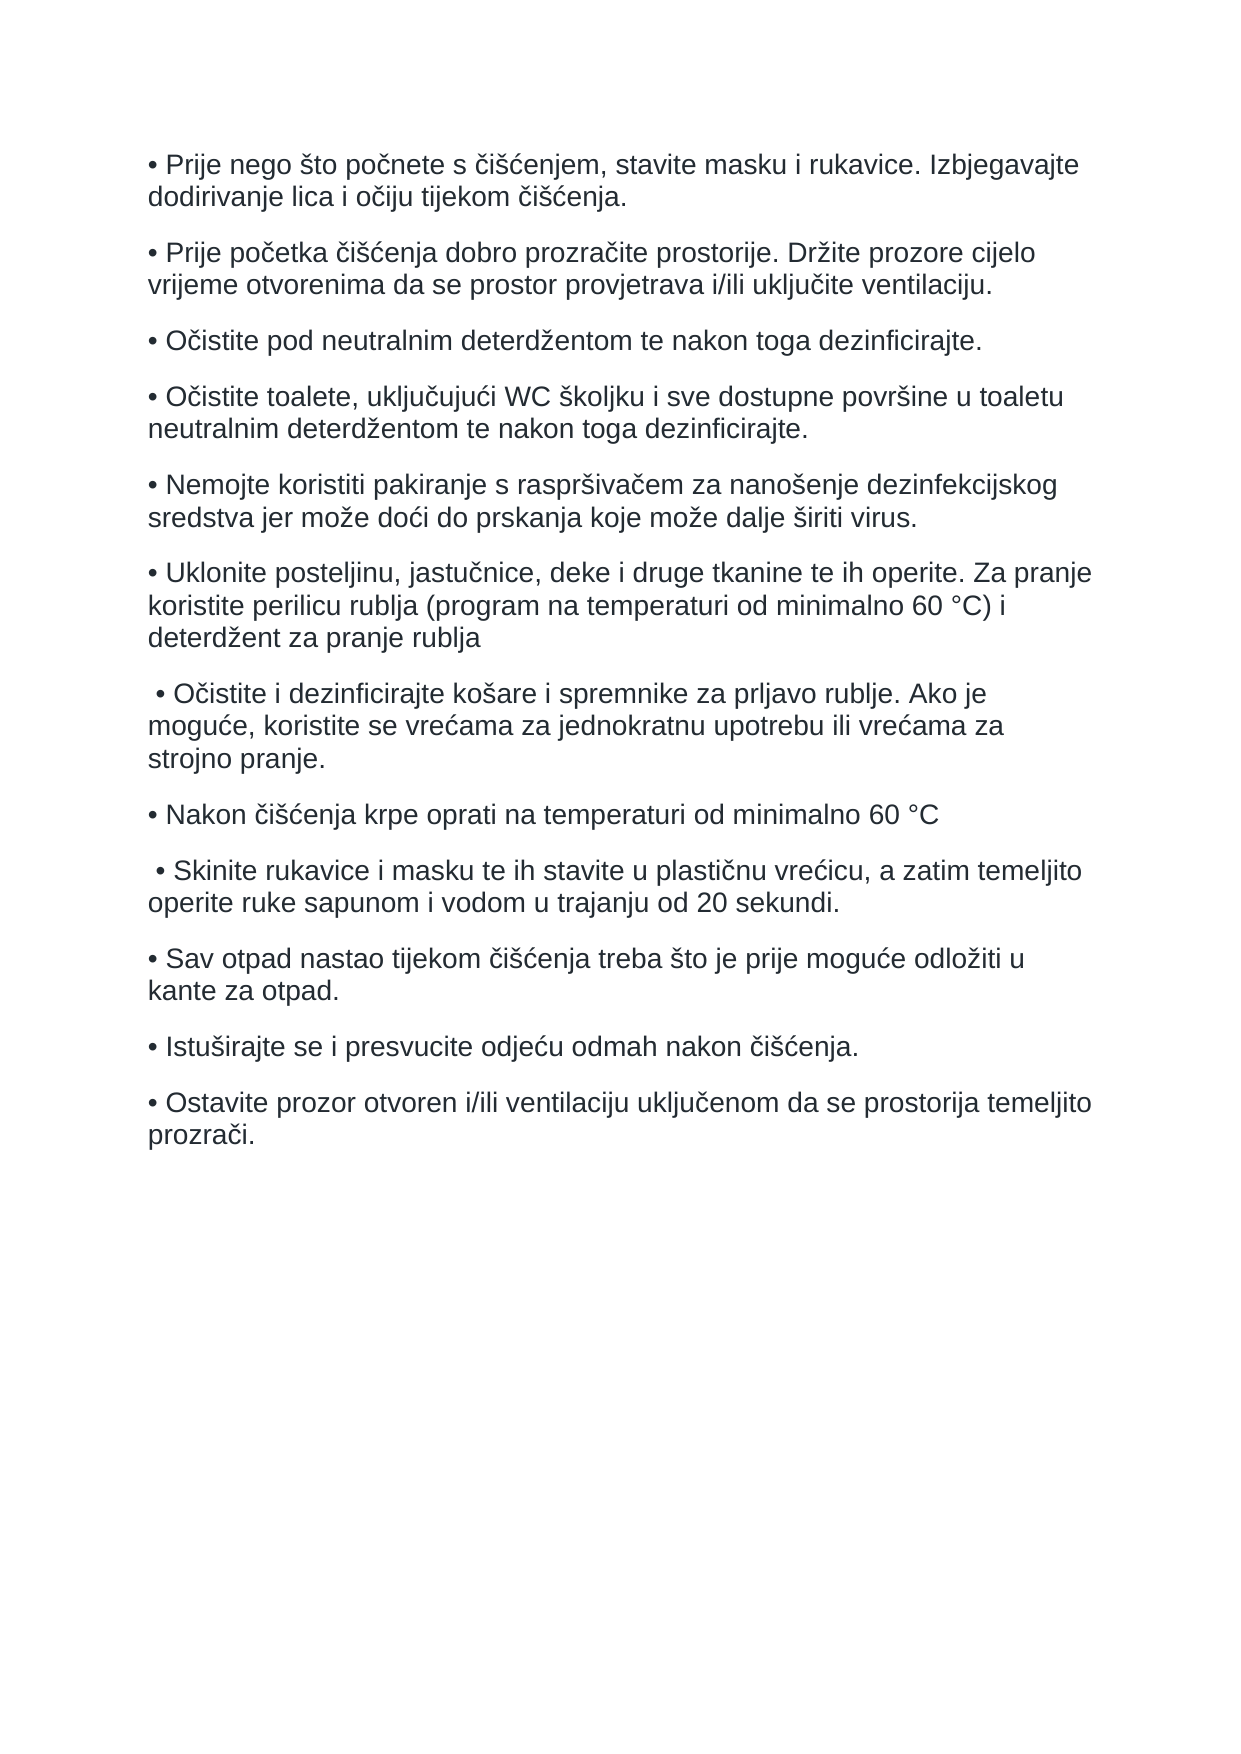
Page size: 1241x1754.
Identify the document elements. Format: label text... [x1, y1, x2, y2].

text • Nemojte koristiti pakiranje s raspršivačem za nanošenje dezinfekcijskog sredstva jer može doći do prskanja koje može dalje širiti virus. [148, 468, 1093, 533]
text • Očistite i dezinficirajte košare i spremnike za prljavo rublje. Ako je moguće, koristite se vrećama za jednokratnu upotrebu ili vrećama za strojno pranje. [148, 677, 1093, 774]
text • Uklonite posteljinu, jastučnice, deke i druge tkanine te ih operite. Za pranje koristite perilicu rublja (program na temperaturi od minimalno 60 °C) i deterdžent za pranje rublja [148, 556, 1093, 653]
text • Istuširajte se i presvucite odjeću odmah nakon čišćenja. [148, 1030, 1093, 1062]
text • Sav otpad nastao tijekom čišćenja treba što je prije moguće odložiti u kante za otpad. [148, 942, 1093, 1006]
text • Prije nego što počnete s čišćenjem, stavite masku i rukavice. Izbjegavajte dodirivanje lica i očiju tijekom čišćenja. [148, 148, 1093, 212]
text • Prije početka čišćenja dobro prozračite prostorije. Držite prozore cijelo vrijeme otvorenima da se prostor provjetrava i/ili uključite ventilaciju. [148, 236, 1093, 301]
text • Očistite toalete, uključujući WC školjku i sve dostupne površine u toaletu neutralnim deterdžentom te nakon toga dezinficirajte. [148, 380, 1093, 445]
text • Ostavite prozor otvoren i/ili ventilaciju uključenom da se prostorija temeljito prozrači. [148, 1086, 1093, 1151]
text • Očistite pod neutralnim deterdžentom te nakon toga dezinficirajte. [148, 324, 1093, 356]
text • Skinite rukavice i masku te ih stavite u plastičnu vrećicu, a zatim temeljito operite ruke sapunom i vodom u trajanju od 20 sekundi. [148, 853, 1093, 918]
text • Nakon čišćenja krpe oprati na temperaturi od minimalno 60 °C [148, 798, 1093, 830]
